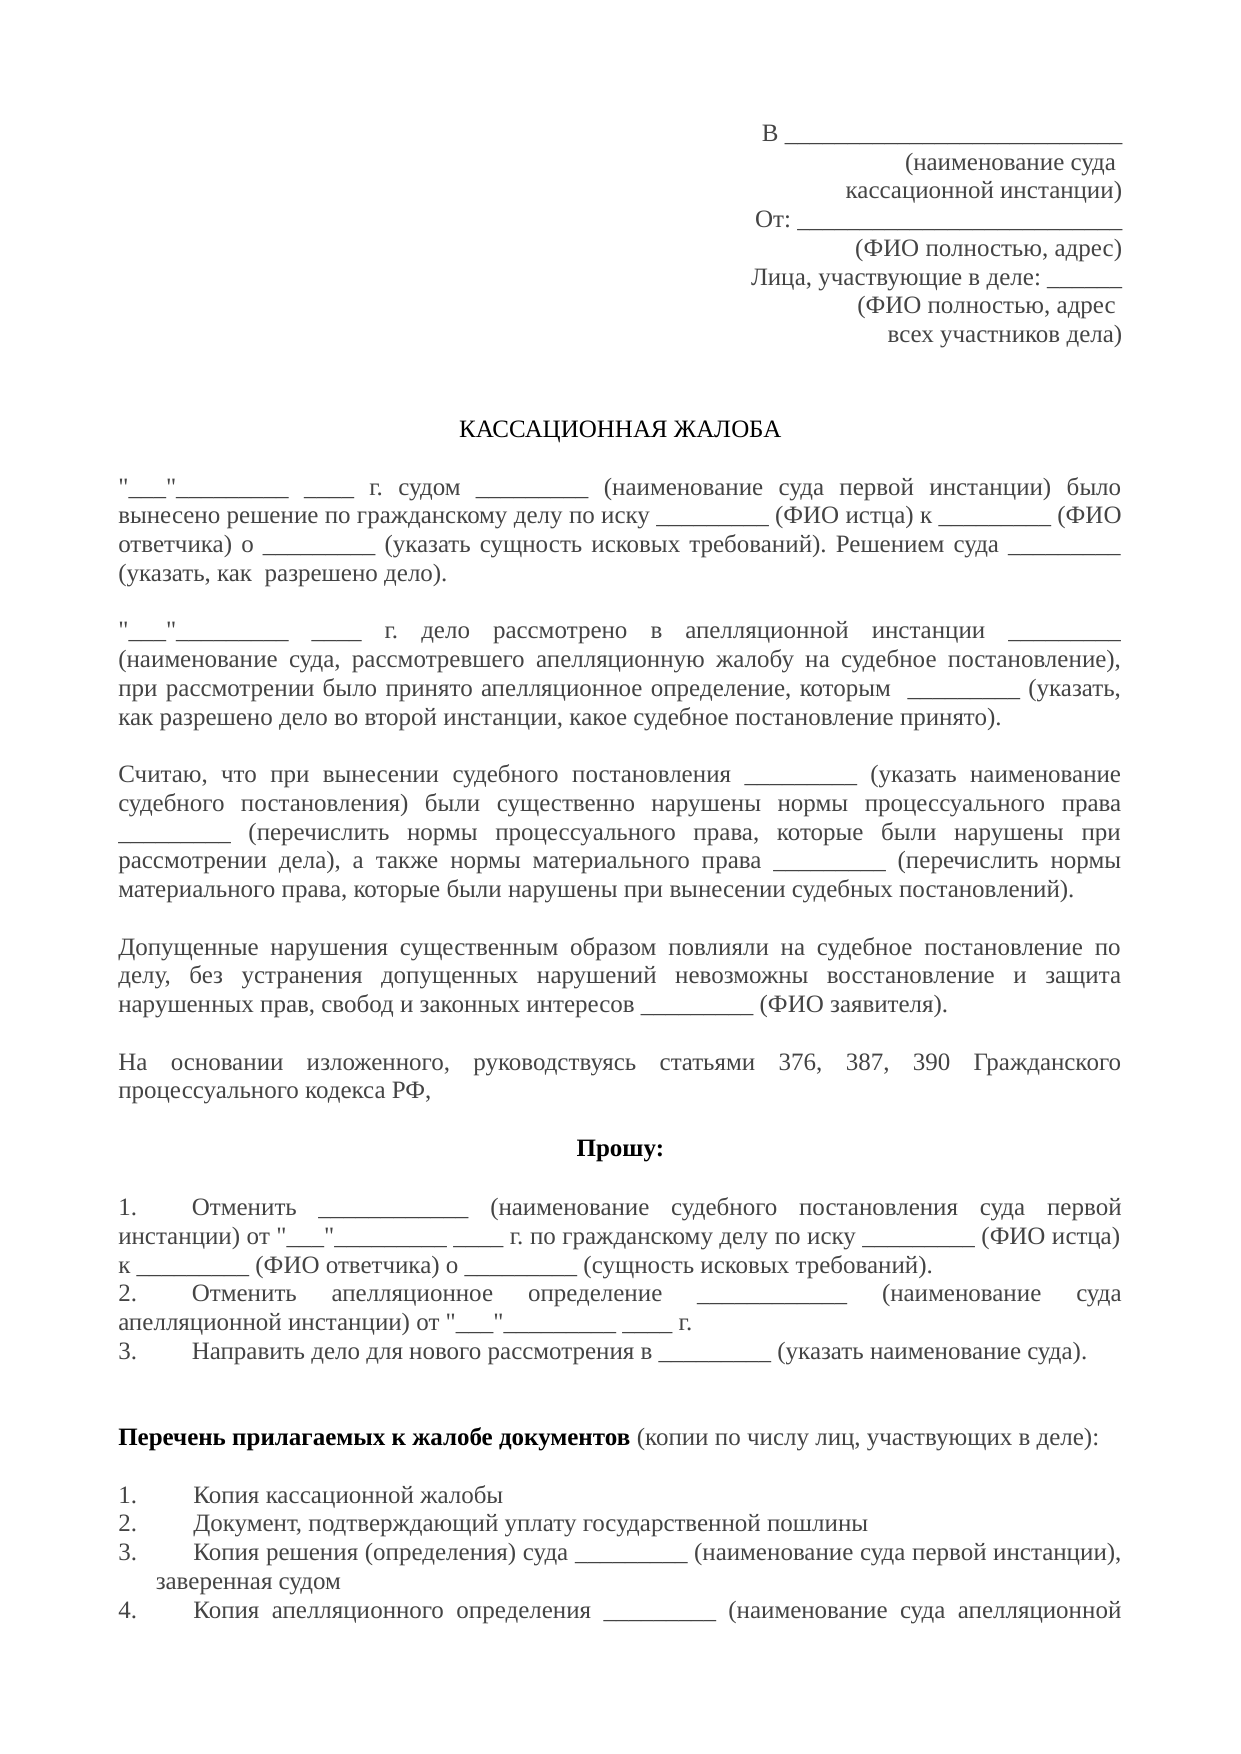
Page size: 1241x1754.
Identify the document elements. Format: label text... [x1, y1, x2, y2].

text Допущенные нарушения существенным образом повлияли на судебное постановление по делу, без устранения допущенных нарушений невозможны восстановление и защита нарушенных прав, свобод и законных интересов _________ (ФИО заявителя). [118, 932, 1122, 1018]
text На основании изложенного, руководствуясь статьями 376, 387, 390 Гражданского процессуального кодекса РФ, [118, 1047, 1122, 1104]
list Направить дело для нового рассмотрения в _________ (указать наименование суда). [118, 1336, 1122, 1365]
text (ФИО полностью, адрес [118, 291, 1122, 319]
text всех участников дела) [118, 319, 1122, 348]
text Перечень прилагаемых к жалобе документов (копии по числу лиц, участвующих в деле): [118, 1422, 1122, 1451]
text В ___________________________ (наименование суда [118, 118, 1122, 176]
list Копия кассационной жалобы [118, 1480, 1122, 1508]
text Прошу: [118, 1133, 1122, 1162]
text кассационной инстанции) От: __________________________ (ФИО полностью, адрес) [118, 176, 1122, 262]
text "___"_________ ____ г. судом _________ (наименование суда первой инстанции) было вынесено решение по гражданскому делу по иску _________ (ФИО истца) к _________ (ФИО ответчика) о _________ (указать сущность исковых требований). Решением суда _________ (указать, как разрешено дело). [118, 472, 1122, 587]
text "___"_________ ____ г. дело рассмотрено в апелляционной инстанции _________ (наименование суда, рассмотревшего апелляционную жалобу на судебное постановление), при рассмотрении было принято апелляционное определение, которым _________ (указать, как разрешено дело во второй инстанции, какое судебное постановление принято). [118, 616, 1122, 731]
text КАССАЦИОННАЯ ЖАЛОБА [118, 406, 1122, 443]
list Документ, подтверждающий уплату государственной пошлины [118, 1508, 1122, 1537]
list Отменить апелляционное определение ____________ (наименование суда апелляционной инстанции) от "___"_________ ____ г. [118, 1278, 1122, 1336]
text Считаю, что при вынесении судебного постановления _________ (указать наименование судебного постановления) были существенно нарушены нормы процессуального права _________ (перечислить нормы процессуального права, которые были нарушены при рассмотрении дела), а также нормы материального права _________ (перечислить нормы материального права, которые были нарушены при вынесении судебных постановлений). [118, 759, 1122, 903]
text Лица, участвующие в деле: ______ [118, 262, 1122, 291]
list Копия решения (определения) суда _________ (наименование суда первой инстанции), заверенная судом [118, 1537, 1122, 1595]
list Копия апелляционного определения _________ (наименование суда апелляционной [118, 1595, 1122, 1623]
list Отменить ____________ (наименование судебного постановления суда первой инстанции) от "___"_________ ____ г. по гражданскому делу по иску _________ (ФИО истца) к _________ (ФИО ответчика) о _________ (сущность исковых требований). [118, 1192, 1122, 1278]
